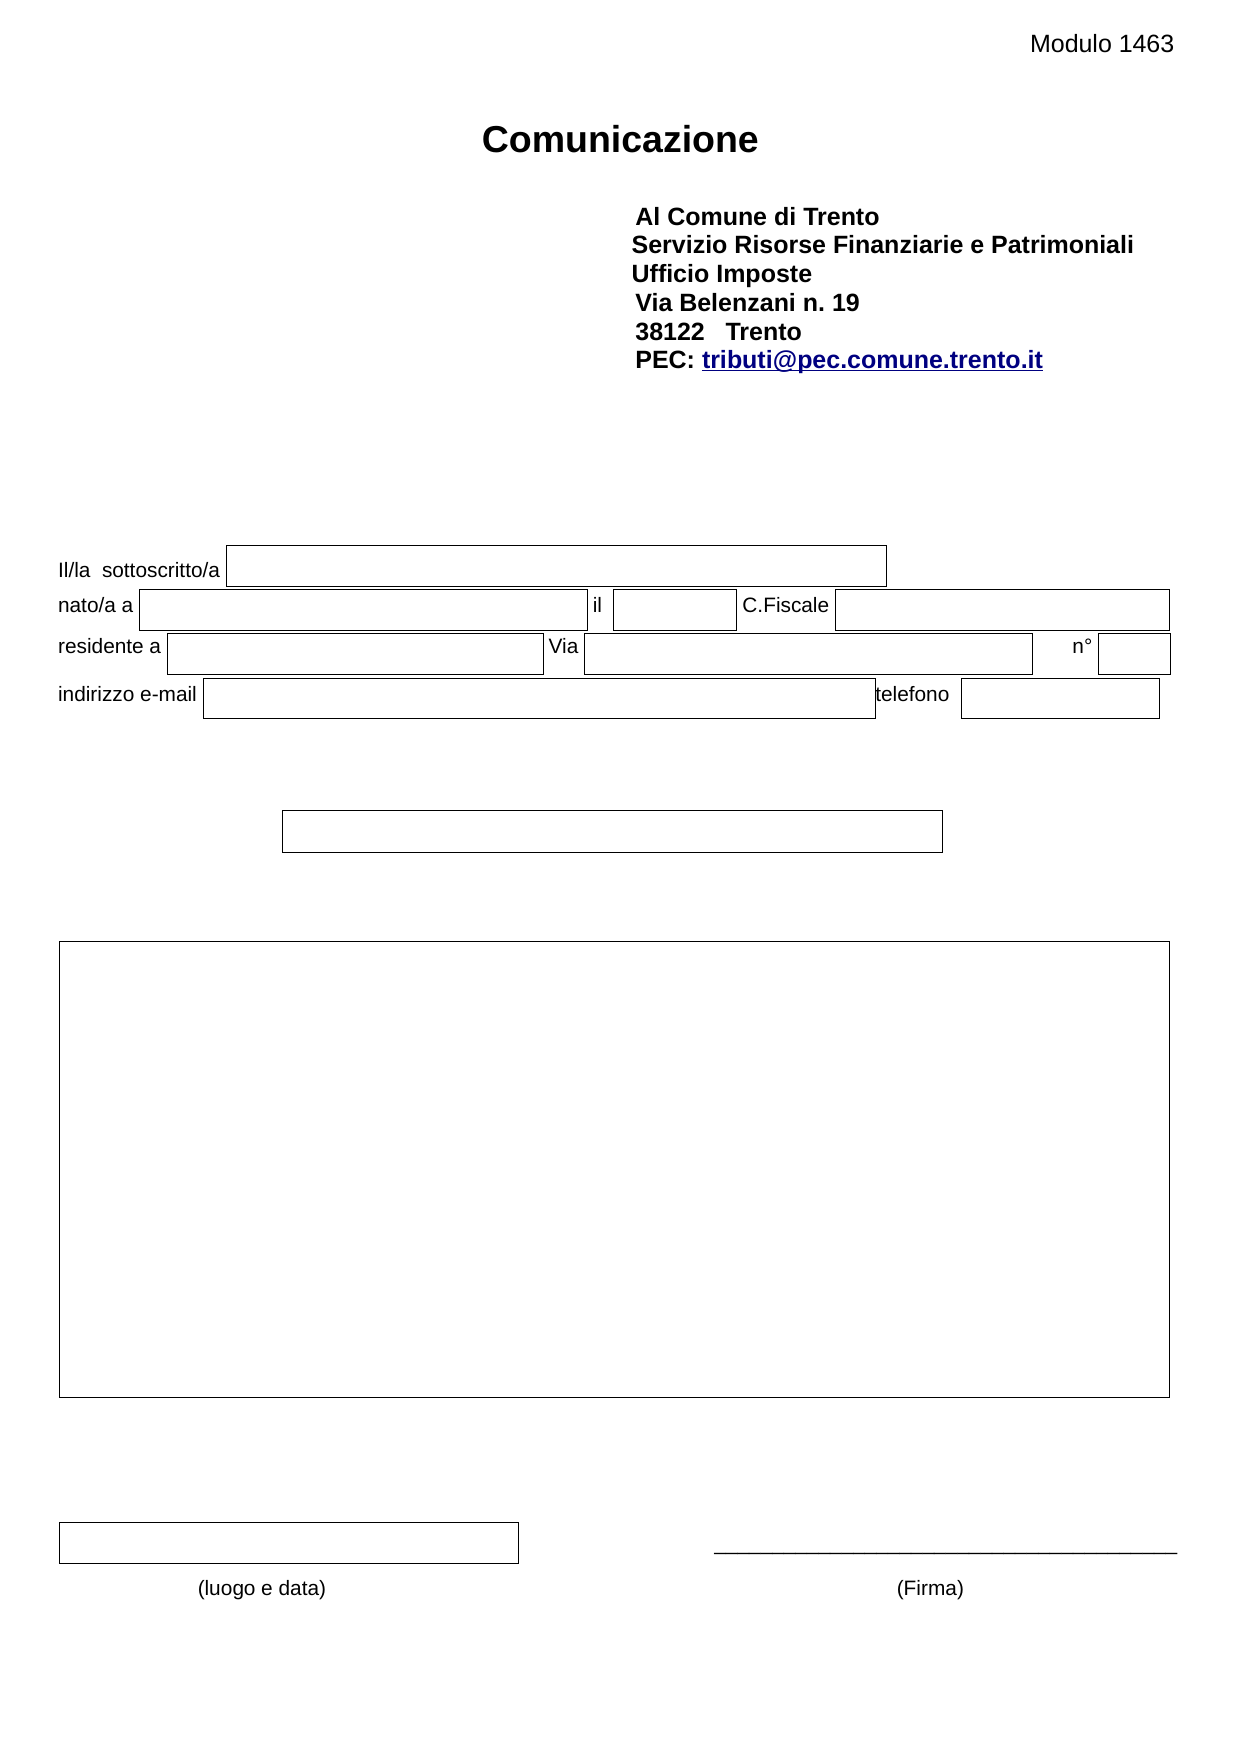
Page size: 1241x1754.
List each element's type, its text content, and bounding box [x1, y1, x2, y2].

text 38122 Trento [635, 317, 1181, 345]
text Il/la sottoscritto/a [58, 543, 1181, 587]
text ________________________________________ [519, 1522, 1181, 1563]
text Servizio Risorse Finanziarie e Patrimoniali Ufficio Imposte [59, 230, 1181, 288]
text nato/a a il C.Fiscale [58, 587, 1181, 630]
title Comunicazione [59, 117, 1181, 160]
text Via Belenzani n. 19 [635, 288, 1181, 317]
text PEC: tributi@pec.comune.trento.it [635, 345, 1181, 374]
text Al Comune di Trento [635, 202, 1181, 230]
text residente a Via n° [58, 630, 1181, 674]
text (luogo e data) (Firma) [59, 1576, 1181, 1600]
text indirizzo e-mail telefono [58, 674, 1181, 718]
